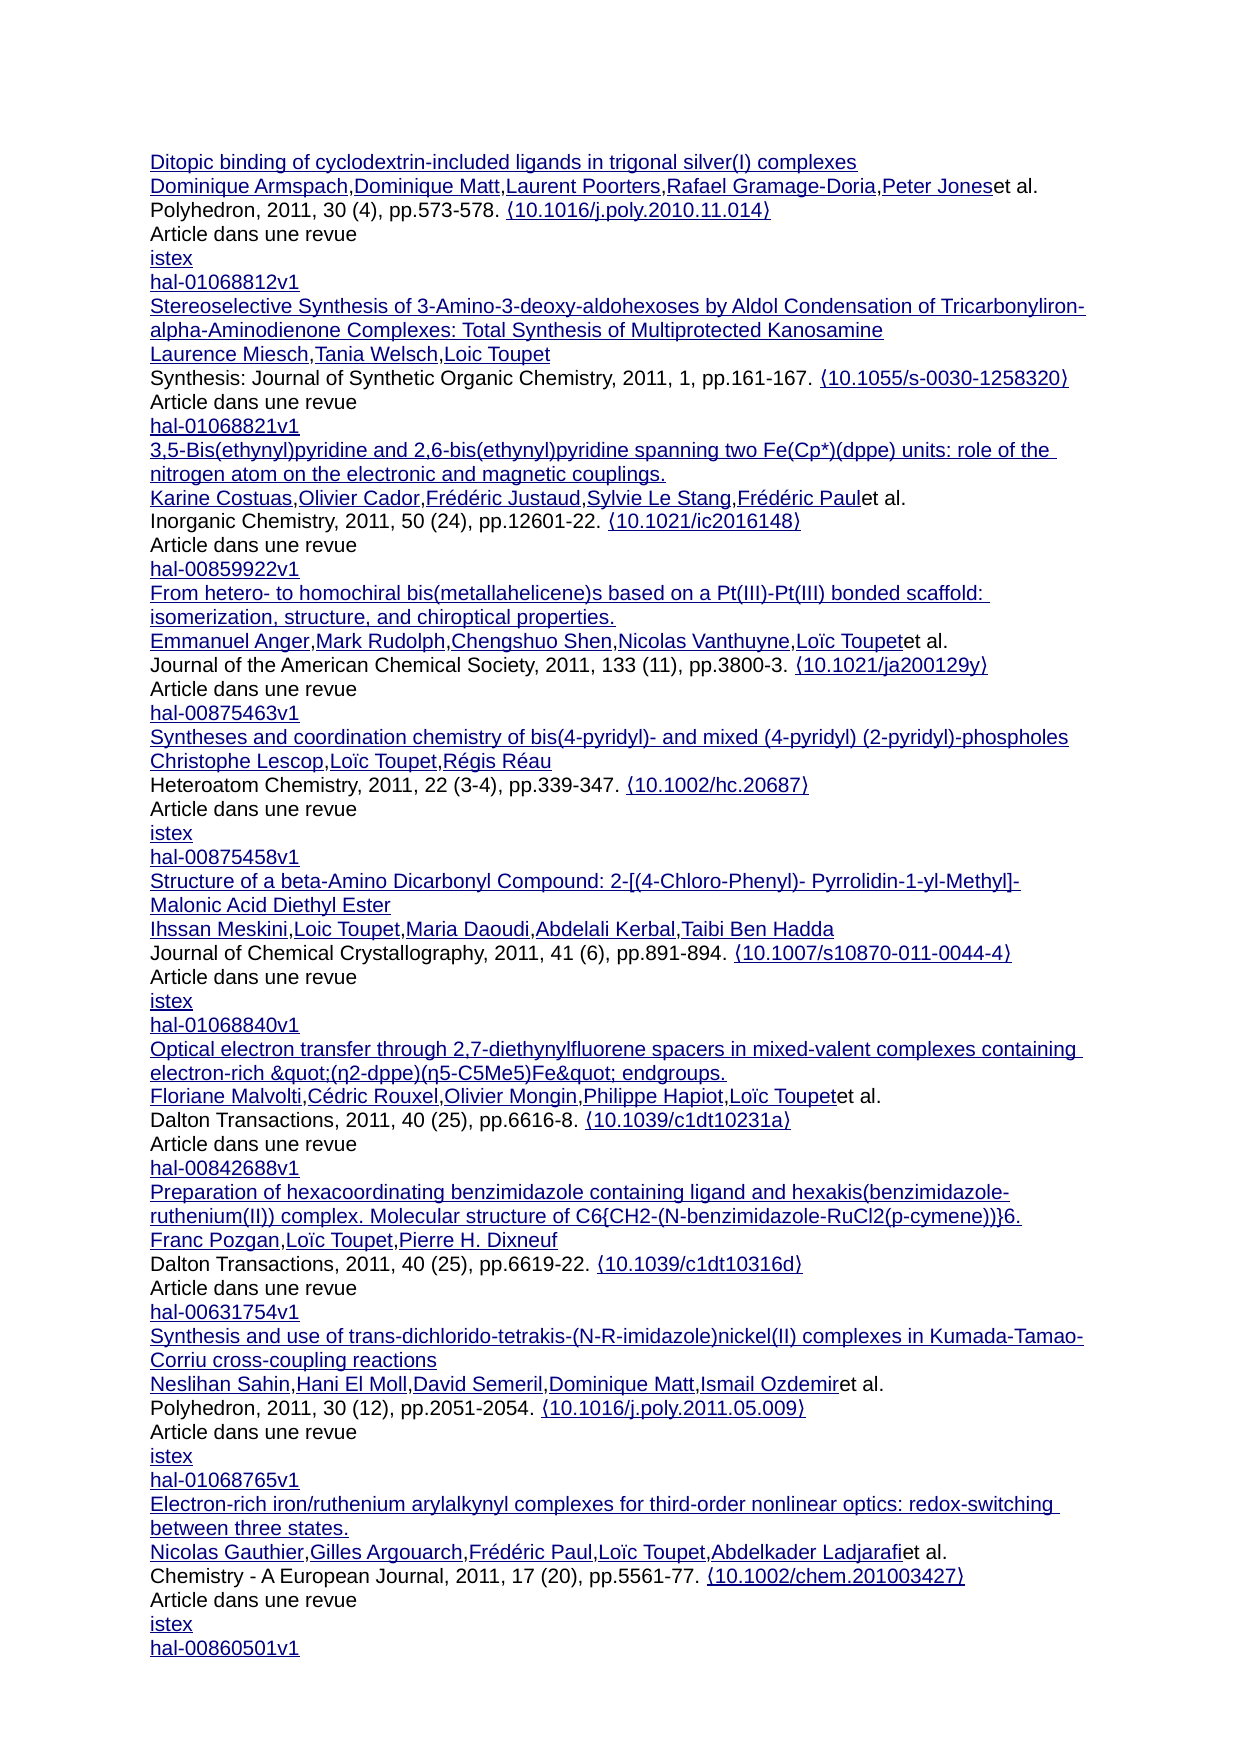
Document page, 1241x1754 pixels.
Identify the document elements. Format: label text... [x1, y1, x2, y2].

table_cell Preparation of hexacoordinating benzimidazole containing ligand and hexakis(benzimidazole-ruthenium(II)) complex. Molecular structure of C6{CH2-(N-benzimidazole-RuCl2(p-cymene))}6. Franc Pozgan,Loïc Toupet,Pierre H. Dixneuf Dalton Transactions, 2011, 40 (25), pp.6619-22. ⟨10.1039/c1dt10316d⟩ Article dans une revue hal-00631754v1 [150, 1180, 1090, 1324]
table_cell Optical electron transfer through 2,7-diethynylfluorene spacers in mixed-valent complexes containing electron-rich &quot;(η2-dppe)(η5-C5Me5)Fe&quot; endgroups. Floriane Malvolti,Cédric Rouxel,Olivier Mongin,Philippe Hapiot,Loïc Toupetet al. Dalton Transactions, 2011, 40 (25), pp.6616-8. ⟨10.1039/c1dt10231a⟩ Article dans une revue hal-00842688v1 [150, 1036, 1090, 1180]
table_cell Synthesis and use of trans-dichlorido-tetrakis-(N-R-imidazole)nickel(II) complexes in Kumada-Tamao-Corriu cross-coupling reactions Neslihan Sahin,Hani El Moll,David Semeril,Dominique Matt,Ismail Ozdemiret al. Polyhedron, 2011, 30 (12), pp.2051-2054. ⟨10.1016/j.poly.2011.05.009⟩ Article dans une revue istex hal-01068765v1 [150, 1324, 1090, 1492]
table_cell Syntheses and coordination chemistry of bis(4-pyridyl)- and mixed (4-pyridyl) (2-pyridyl)-phospholes Christophe Lescop,Loïc Toupet,Régis Réau Heteroatom Chemistry, 2011, 22 (3-4), pp.339-347. ⟨10.1002/hc.20687⟩ Article dans une revue istex hal-00875458v1 [150, 725, 1090, 869]
table_cell Ditopic binding of cyclodextrin-included ligands in trigonal silver(I) complexes Dominique Armspach,Dominique Matt,Laurent Poorters,Rafael Gramage-Doria,Peter Joneset al. Polyhedron, 2011, 30 (4), pp.573-578. ⟨10.1016/j.poly.2010.11.014⟩ Article dans une revue istex hal-01068812v1 [150, 150, 1090, 294]
table_cell From hetero- to homochiral bis(metallahelicene)s based on a Pt(III)-Pt(III) bonded scaffold: isomerization, structure, and chiroptical properties. Emmanuel Anger,Mark Rudolph,Chengshuo Shen,Nicolas Vanthuyne,Loïc Toupetet al. Journal of the American Chemical Society, 2011, 133 (11), pp.3800-3. ⟨10.1021/ja200129y⟩ Article dans une revue hal-00875463v1 [150, 581, 1090, 725]
table_cell Electron-rich iron/ruthenium arylalkynyl complexes for third-order nonlinear optics: redox-switching between three states. Nicolas Gauthier,Gilles Argouarch,Frédéric Paul,Loïc Toupet,Abdelkader Ladjarafiet al. Chemistry - A European Journal, 2011, 17 (20), pp.5561-77. ⟨10.1002/chem.201003427⟩ Article dans une revue istex hal-00860501v1 [150, 1492, 1090, 1659]
table_cell Stereoselective Synthesis of 3-Amino-3-deoxy-aldohexoses by Aldol Condensation of Tricarbonyliron-alpha-Aminodienone Complexes: Total Synthesis of Multiprotected Kanosamine Laurence Miesch,Tania Welsch,Loic Toupet Synthesis: Journal of Synthetic Organic Chemistry, 2011, 1, pp.161-167. ⟨10.1055/s-0030-1258320⟩ Article dans une revue hal-01068821v1 [150, 294, 1090, 437]
table_cell Structure of a beta-Amino Dicarbonyl Compound: 2-[(4-Chloro-Phenyl)- Pyrrolidin-1-yl-Methyl]-Malonic Acid Diethyl Ester Ihssan Meskini,Loic Toupet,Maria Daoudi,Abdelali Kerbal,Taibi Ben Hadda Journal of Chemical Crystallography, 2011, 41 (6), pp.891-894. ⟨10.1007/s10870-011-0044-4⟩ Article dans une revue istex hal-01068840v1 [150, 869, 1090, 1036]
table_cell 3,5-Bis(ethynyl)pyridine and 2,6-bis(ethynyl)pyridine spanning two Fe(Cp*)(dppe) units: role of the nitrogen atom on the electronic and magnetic couplings. Karine Costuas,Olivier Cador,Frédéric Justaud,Sylvie Le Stang,Frédéric Paulet al. Inorganic Chemistry, 2011, 50 (24), pp.12601-22. ⟨10.1021/ic2016148⟩ Article dans une revue hal-00859922v1 [150, 438, 1090, 581]
